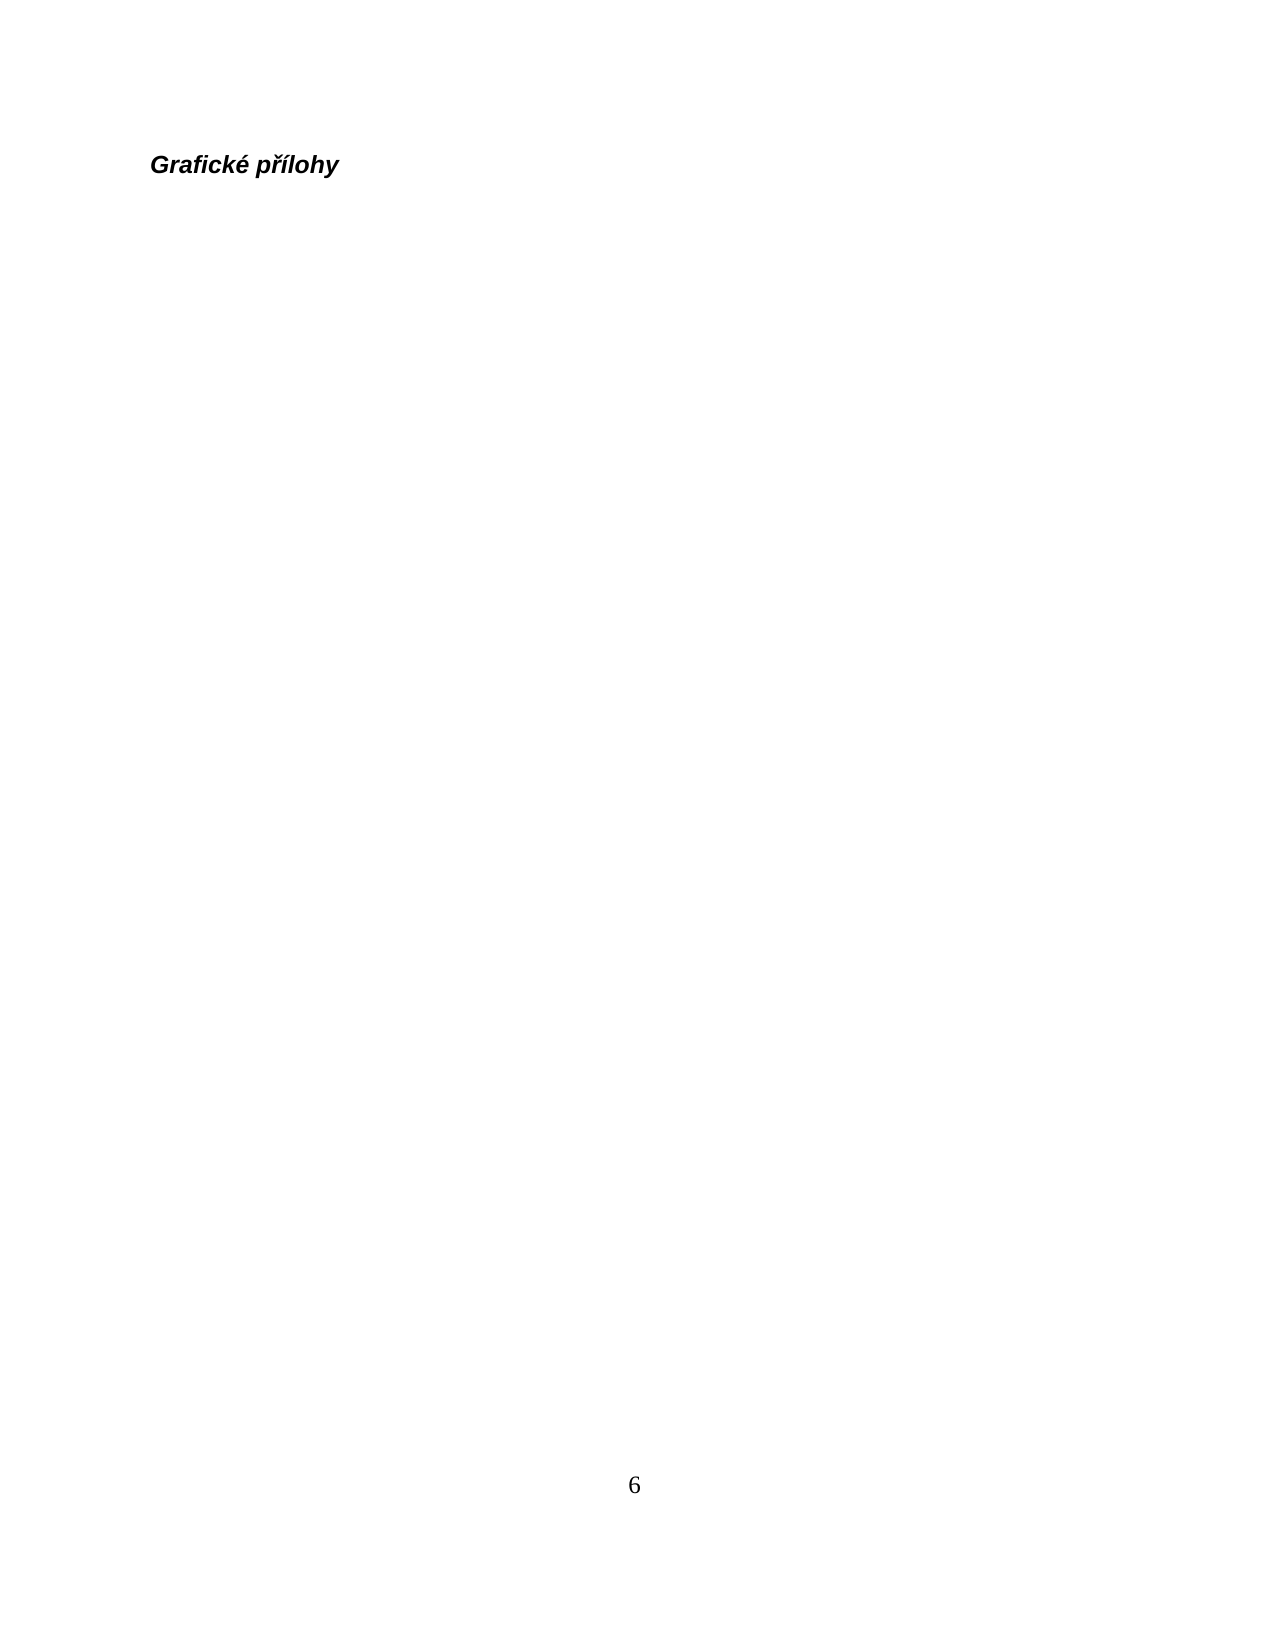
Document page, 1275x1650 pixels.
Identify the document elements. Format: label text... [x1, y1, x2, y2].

subtitle Grafické přílohy [150, 150, 1125, 178]
